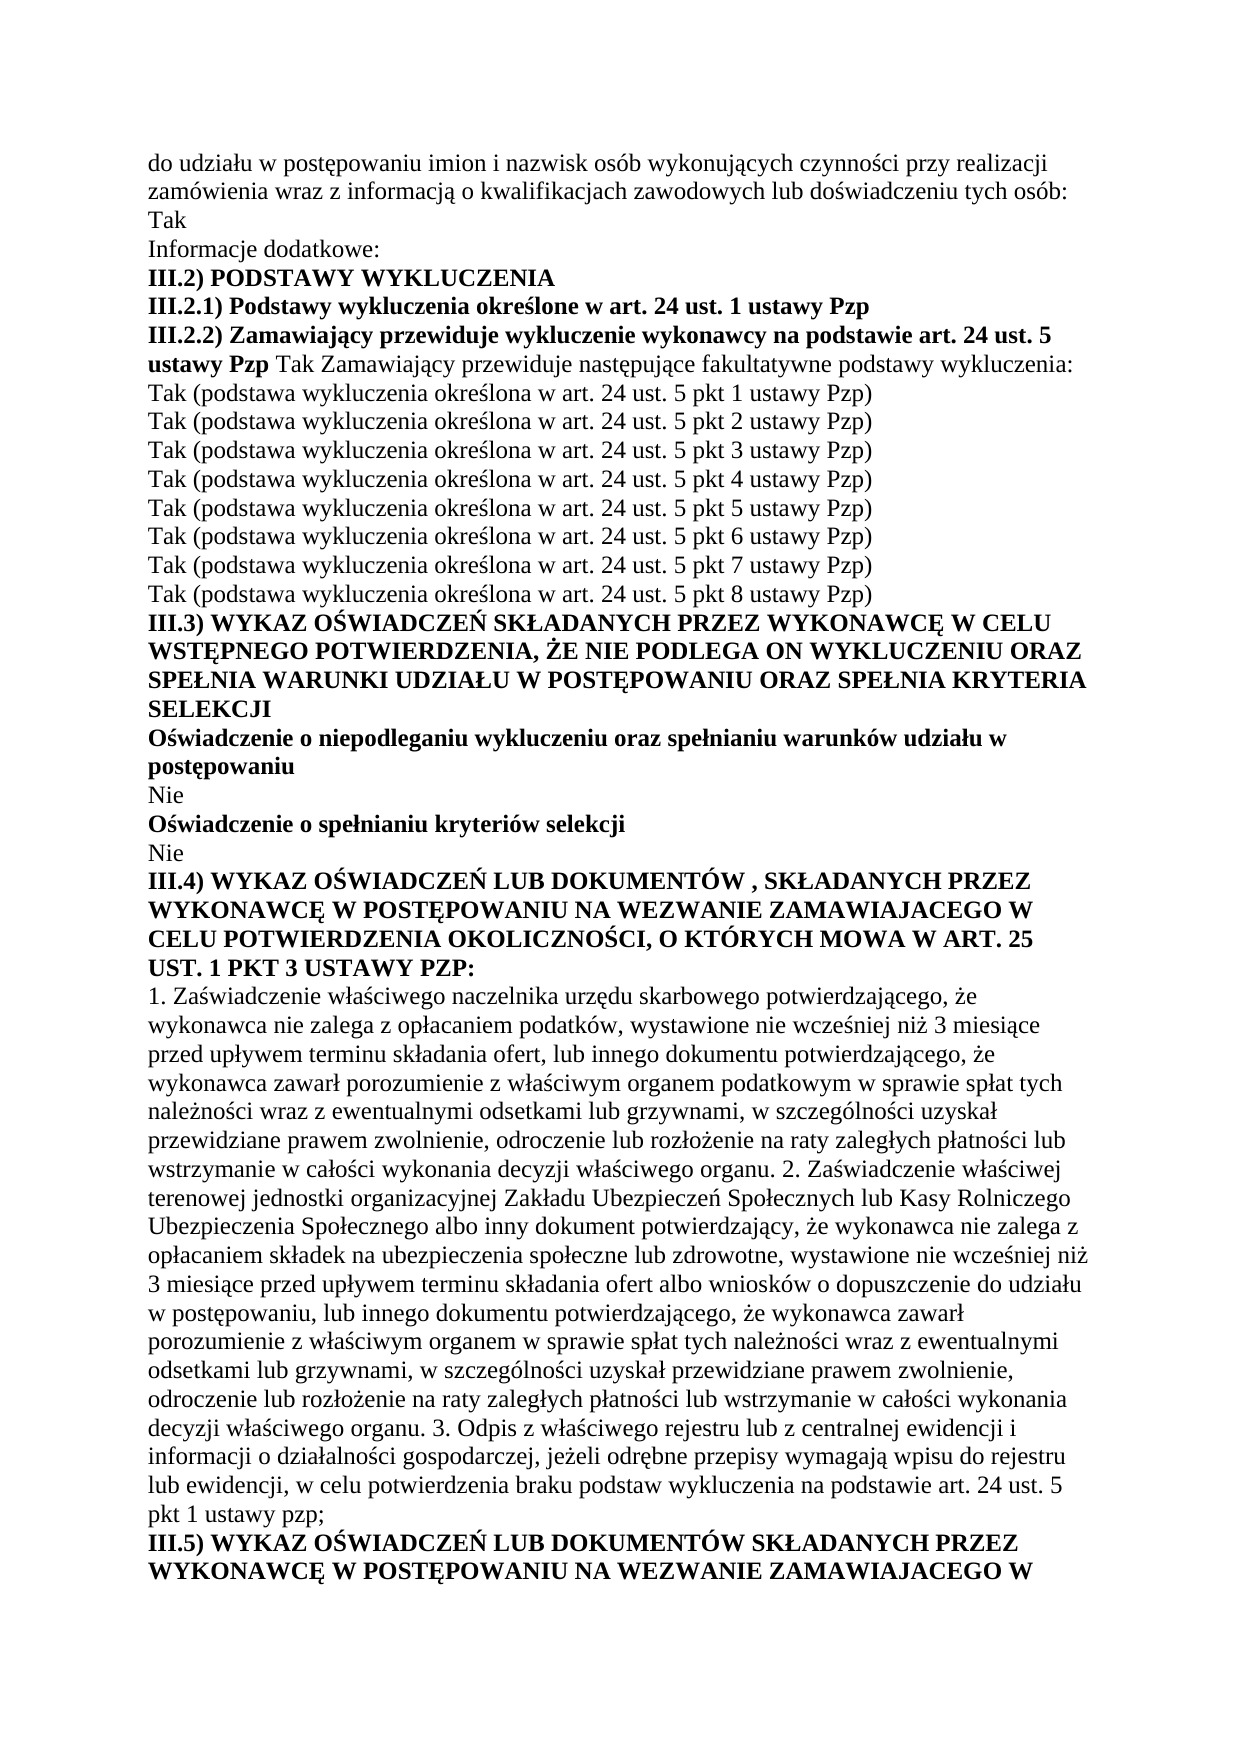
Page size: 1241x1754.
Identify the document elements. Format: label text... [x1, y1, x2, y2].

text 1. Zaświadczenie właściwego naczelnika urzędu skarbowego potwierdzającego, że wykonawca nie zalega z opłacaniem podatków, wystawione nie wcześniej niż 3 miesiące przed upływem terminu składania ofert, lub innego dokumentu potwierdzającego, że wykonawca zawarł porozumienie z właściwym organem podatkowym w sprawie spłat tych należności wraz z ewentualnymi odsetkami lub grzywnami, w szczególności uzyskał przewidziane prawem zwolnienie, odroczenie lub rozłożenie na raty zaległych płatności lub wstrzymanie w całości wykonania decyzji właściwego organu. 2. Zaświadczenie właściwej terenowej jednostki organizacyjnej Zakładu Ubezpieczeń Społecznych lub Kasy Rolniczego Ubezpieczenia Społecznego albo inny dokument potwierdzający, że wykonawca nie zalega z opłacaniem składek na ubezpieczenia społeczne lub zdrowotne, wystawione nie wcześniej niż 3 miesiące przed upływem terminu składania ofert albo wniosków o dopuszczenie do udziału w postępowaniu, lub innego dokumentu potwierdzającego, że wykonawca zawarł porozumienie z właściwym organem w sprawie spłat tych należności wraz z ewentualnymi odsetkami lub grzywnami, w szczególności uzyskał przewidziane prawem zwolnienie, odroczenie lub rozłożenie na raty zaległych płatności lub wstrzymanie w całości wykonania decyzji właściwego organu. 3. Odpis z właściwego rejestru lub z centralnej ewidencji i informacji o działalności gospodarczej, jeżeli odrębne przepisy wymagają wpisu do rejestru lub ewidencji, w celu potwierdzenia braku podstaw wykluczenia na podstawie art. 24 ust. 5 pkt 1 ustawy pzp; [148, 981, 1093, 1528]
text III.2.1) Podstawy wykluczenia określone w art. 24 ust. 1 ustawy Pzp III.2.2) Zamawiający przewiduje wykluczenie wykonawcy na podstawie art. 24 ust. 5 ustawy Pzp Tak Zamawiający przewiduje następujące fakultatywne podstawy wykluczenia: Tak (podstawa wykluczenia określona w art. 24 ust. 5 pkt 1 ustawy Pzp) Tak (podstawa wykluczenia określona w art. 24 ust. 5 pkt 2 ustawy Pzp) Tak (podstawa wykluczenia określona w art. 24 ust. 5 pkt 3 ustawy Pzp) Tak (podstawa wykluczenia określona w art. 24 ust. 5 pkt 4 ustawy Pzp) Tak (podstawa wykluczenia określona w art. 24 ust. 5 pkt 5 ustawy Pzp) Tak (podstawa wykluczenia określona w art. 24 ust. 5 pkt 6 ustawy Pzp) Tak (podstawa wykluczenia określona w art. 24 ust. 5 pkt 7 ustawy Pzp) Tak (podstawa wykluczenia określona w art. 24 ust. 5 pkt 8 ustawy Pzp) [148, 291, 1093, 608]
text III.2) PODSTAWY WYKLUCZENIA [148, 263, 1093, 291]
text III.4) WYKAZ OŚWIADCZEŃ LUB DOKUMENTÓW , SKŁADANYCH PRZEZ WYKONAWCĘ W POSTĘPOWANIU NA WEZWANIE ZAMAWIAJACEGO W CELU POTWIERDZENIA OKOLICZNOŚCI, O KTÓRYCH MOWA W ART. 25 UST. 1 PKT 3 USTAWY PZP: [148, 866, 1093, 981]
text III.5) WYKAZ OŚWIADCZEŃ LUB DOKUMENTÓW SKŁADANYCH PRZEZ WYKONAWCĘ W POSTĘPOWANIU NA WEZWANIE ZAMAWIAJACEGO W [148, 1528, 1093, 1585]
text do udziału w postępowaniu imion i nazwisk osób wykonujących czynności przy realizacji zamówienia wraz z informacją o kwalifikacjach zawodowych lub doświadczeniu tych osób: Tak Informacje dodatkowe: [148, 148, 1093, 263]
text Oświadczenie o niepodleganiu wykluczeniu oraz spełnianiu warunków udziału w postępowaniu Nie Oświadczenie o spełnianiu kryteriów selekcji Nie [148, 723, 1093, 866]
text III.3) WYKAZ OŚWIADCZEŃ SKŁADANYCH PRZEZ WYKONAWCĘ W CELU WSTĘPNEGO POTWIERDZENIA, ŻE NIE PODLEGA ON WYKLUCZENIU ORAZ SPEŁNIA WARUNKI UDZIAŁU W POSTĘPOWANIU ORAZ SPEŁNIA KRYTERIA SELEKCJI [148, 608, 1093, 723]
